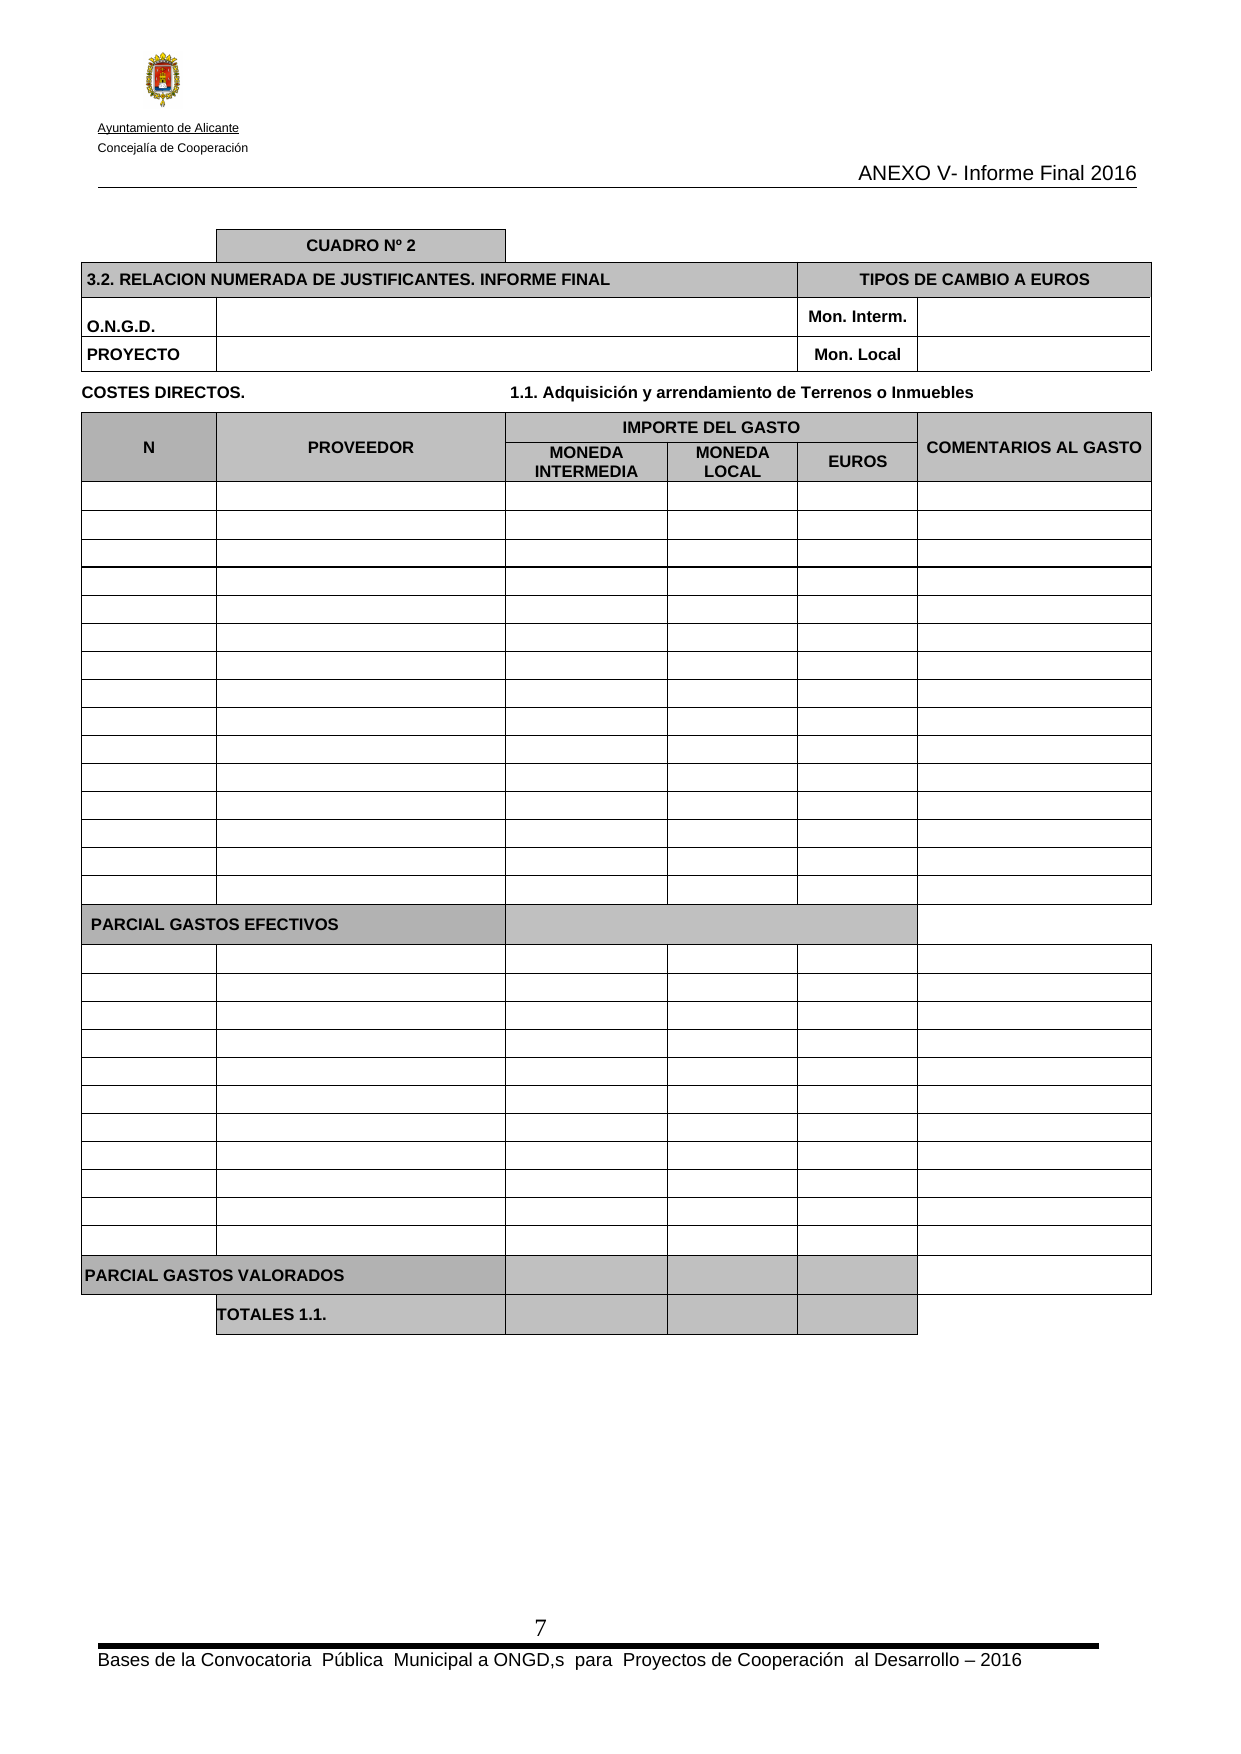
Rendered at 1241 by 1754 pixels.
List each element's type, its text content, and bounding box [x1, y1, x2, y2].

table_cell [82, 876, 216, 904]
table_cell [82, 482, 216, 510]
table_cell [918, 974, 1151, 1001]
table_cell [506, 1226, 667, 1255]
table_cell [918, 905, 1151, 944]
table_cell [798, 764, 917, 791]
table_cell [506, 1002, 667, 1029]
table_cell [668, 1002, 797, 1029]
table_cell [798, 568, 917, 594]
table_cell 1.1. Adquisición y arrendamiento de Terrenos o Inmuebles [505, 371, 1151, 412]
table_cell [217, 1030, 505, 1057]
table_cell [82, 1198, 216, 1225]
table_cell [798, 974, 917, 1001]
table_cell [82, 945, 216, 973]
table_cell Mon. Interm. [798, 298, 917, 336]
table_cell [506, 1170, 667, 1197]
table_cell [918, 297, 1151, 336]
table_cell [798, 1058, 917, 1085]
table_cell [82, 1002, 216, 1029]
table_cell [217, 540, 505, 566]
table_cell [81, 229, 216, 262]
table_cell [668, 1086, 797, 1113]
table_cell [217, 1170, 505, 1197]
table_cell [798, 596, 917, 622]
table_cell [668, 945, 797, 973]
table_cell [798, 1170, 917, 1197]
table_cell [668, 652, 797, 678]
table_cell [798, 1114, 917, 1141]
table_cell [668, 876, 797, 904]
table_cell [668, 1170, 797, 1197]
table_cell [918, 1086, 1151, 1113]
table_cell [506, 736, 667, 763]
table_cell [798, 1086, 917, 1113]
table_cell [918, 568, 1151, 594]
table_cell [918, 848, 1151, 875]
table_cell [506, 1114, 667, 1141]
table_cell [798, 820, 917, 847]
table_cell [668, 792, 797, 819]
table_cell [668, 820, 797, 847]
table_cell [668, 482, 797, 510]
table_cell [918, 511, 1151, 538]
table_cell [82, 820, 216, 847]
table_cell [798, 792, 917, 819]
table_cell [668, 680, 797, 707]
table_cell [82, 1226, 216, 1255]
table_cell [668, 1030, 797, 1057]
table_cell [217, 652, 505, 678]
table_cell [668, 624, 797, 651]
table_cell [668, 1142, 797, 1169]
table_cell [217, 876, 505, 904]
table_cell [217, 820, 505, 847]
table_cell [798, 1198, 917, 1225]
table_cell MONEDA INTERMEDIA [506, 443, 667, 481]
table_cell [798, 876, 917, 904]
table_cell [798, 680, 917, 707]
table_cell [798, 736, 917, 763]
table_cell [82, 708, 216, 734]
table_cell [798, 945, 917, 973]
table_cell [668, 1114, 797, 1141]
table_cell [918, 1030, 1151, 1057]
table_cell [918, 1198, 1151, 1225]
table_cell [217, 764, 505, 791]
table_cell [217, 736, 505, 763]
table_cell [668, 540, 797, 566]
table_cell [506, 568, 667, 594]
table_cell PROYECTO [82, 337, 216, 371]
table_cell [217, 624, 505, 651]
table_cell [668, 511, 797, 538]
table_cell [82, 624, 216, 651]
table_cell Mon. Local [798, 337, 917, 371]
table_cell [918, 1002, 1151, 1029]
table_cell [668, 736, 797, 763]
table_cell [217, 708, 505, 734]
table_cell [918, 764, 1151, 791]
table_cell [918, 708, 1151, 734]
table_cell [668, 1226, 797, 1255]
table_cell [918, 792, 1151, 819]
table_cell [918, 336, 1151, 371]
table_cell [918, 596, 1151, 622]
table_cell [798, 1295, 917, 1334]
table_cell [668, 764, 797, 791]
table_cell [82, 1142, 216, 1169]
table_cell MONEDA LOCAL [668, 443, 797, 481]
table_cell [918, 945, 1151, 973]
table_cell [82, 568, 216, 594]
table_cell [82, 736, 216, 763]
table_cell [918, 540, 1151, 566]
table_cell [668, 848, 797, 875]
table_cell [668, 708, 797, 734]
table_cell [798, 1226, 917, 1255]
table_cell [82, 1170, 216, 1197]
table_cell [506, 229, 1151, 262]
table_cell [506, 540, 667, 566]
table_cell [918, 876, 1151, 904]
table_cell [798, 1256, 917, 1294]
table_cell [918, 652, 1151, 678]
table_cell [217, 792, 505, 819]
table_cell PARCIAL GASTOS EFECTIVOS [82, 905, 505, 944]
table_cell [506, 1198, 667, 1225]
table_cell [668, 1295, 797, 1334]
table_cell [82, 1058, 216, 1085]
table_cell [82, 764, 216, 791]
table_cell [667, 905, 798, 944]
table_cell [918, 1170, 1151, 1197]
table_cell [506, 974, 667, 1001]
table_cell O.N.G.D. [82, 298, 216, 336]
table_cell [918, 1114, 1151, 1141]
table_cell [82, 848, 216, 875]
table_cell [217, 1142, 505, 1169]
table_cell [918, 1226, 1151, 1255]
table_cell [217, 596, 505, 622]
table_cell [506, 945, 667, 973]
table_cell PARCIAL GASTOS VALORADOS [82, 1256, 505, 1294]
table_cell [668, 1256, 797, 1294]
table_cell [798, 1002, 917, 1029]
table_cell [918, 820, 1151, 847]
table_cell [798, 511, 917, 538]
table_cell [217, 482, 505, 510]
table_cell [918, 1142, 1151, 1169]
table_cell [82, 1030, 216, 1057]
table_cell [798, 624, 917, 651]
table_cell [506, 1030, 667, 1057]
table_cell [217, 848, 505, 875]
table_cell [918, 624, 1151, 651]
table_cell [506, 1142, 667, 1169]
table_cell [668, 974, 797, 1001]
table_cell N [82, 413, 216, 481]
table_cell [217, 974, 505, 1001]
table_cell [668, 1058, 797, 1085]
table_cell [668, 1198, 797, 1225]
table_cell [82, 1086, 216, 1113]
table_cell [506, 624, 667, 651]
table_cell [918, 1295, 1151, 1334]
table_cell [217, 1086, 505, 1113]
table_cell [506, 848, 667, 875]
table_cell [217, 337, 797, 371]
table_cell [506, 482, 667, 510]
table_cell [506, 1058, 667, 1085]
table_cell [798, 708, 917, 734]
table_cell [217, 680, 505, 707]
table_cell [217, 568, 505, 594]
table_cell [668, 568, 797, 594]
table_cell [82, 596, 216, 622]
table_cell [82, 1114, 216, 1141]
table_cell [217, 1114, 505, 1141]
table_cell [82, 680, 216, 707]
table_cell [798, 540, 917, 566]
table_cell [798, 848, 917, 875]
table_cell [798, 652, 917, 678]
table_cell [82, 974, 216, 1001]
table_cell [918, 482, 1151, 510]
table_cell [82, 792, 216, 819]
table_cell IMPORTE DEL GASTO [506, 413, 917, 442]
table_cell [506, 1295, 667, 1334]
table_cell [506, 1086, 667, 1113]
table_cell [506, 511, 667, 538]
table_cell [506, 680, 667, 707]
table_cell [798, 482, 917, 510]
table_cell [506, 1256, 667, 1294]
table_cell [506, 652, 667, 678]
table_cell EUROS [798, 443, 917, 481]
table_cell PROVEEDOR [217, 413, 505, 481]
table_cell [506, 792, 667, 819]
table_cell TIPOS DE CAMBIO A EUROS [798, 263, 1151, 297]
table_cell [506, 820, 667, 847]
table_cell [217, 1002, 505, 1029]
table_cell COMENTARIOS AL GASTO [918, 413, 1151, 481]
table_cell [918, 736, 1151, 763]
table_cell [82, 652, 216, 678]
picture [143, 51, 183, 109]
table_cell [82, 511, 216, 538]
table_cell [798, 905, 917, 944]
table_cell [217, 945, 505, 973]
table_cell TOTALES 1.1. [217, 1295, 505, 1334]
table_cell [81, 1295, 216, 1334]
table_cell [217, 1058, 505, 1085]
table_cell [506, 596, 667, 622]
table_cell COSTES DIRECTOS. [81, 372, 505, 412]
table_cell [506, 708, 667, 734]
table_cell [798, 1030, 917, 1057]
table_cell [82, 540, 216, 566]
table_cell [217, 1198, 505, 1225]
table_cell [506, 764, 667, 791]
table_cell [918, 1058, 1151, 1085]
table_cell CUADRO Nº 2 [217, 230, 505, 262]
table_cell [217, 1226, 505, 1255]
table_cell [798, 1142, 917, 1169]
table_cell [918, 680, 1151, 707]
table_header [81, 198, 1151, 229]
table_cell 3.2. RELACION NUMERADA DE JUSTIFICANTES. INFORME FINAL [82, 263, 797, 297]
table_cell [217, 298, 797, 336]
table_cell [506, 876, 667, 904]
table_cell [918, 1256, 1151, 1294]
table_cell [217, 511, 505, 538]
table_cell [506, 905, 667, 944]
table_cell [668, 596, 797, 622]
